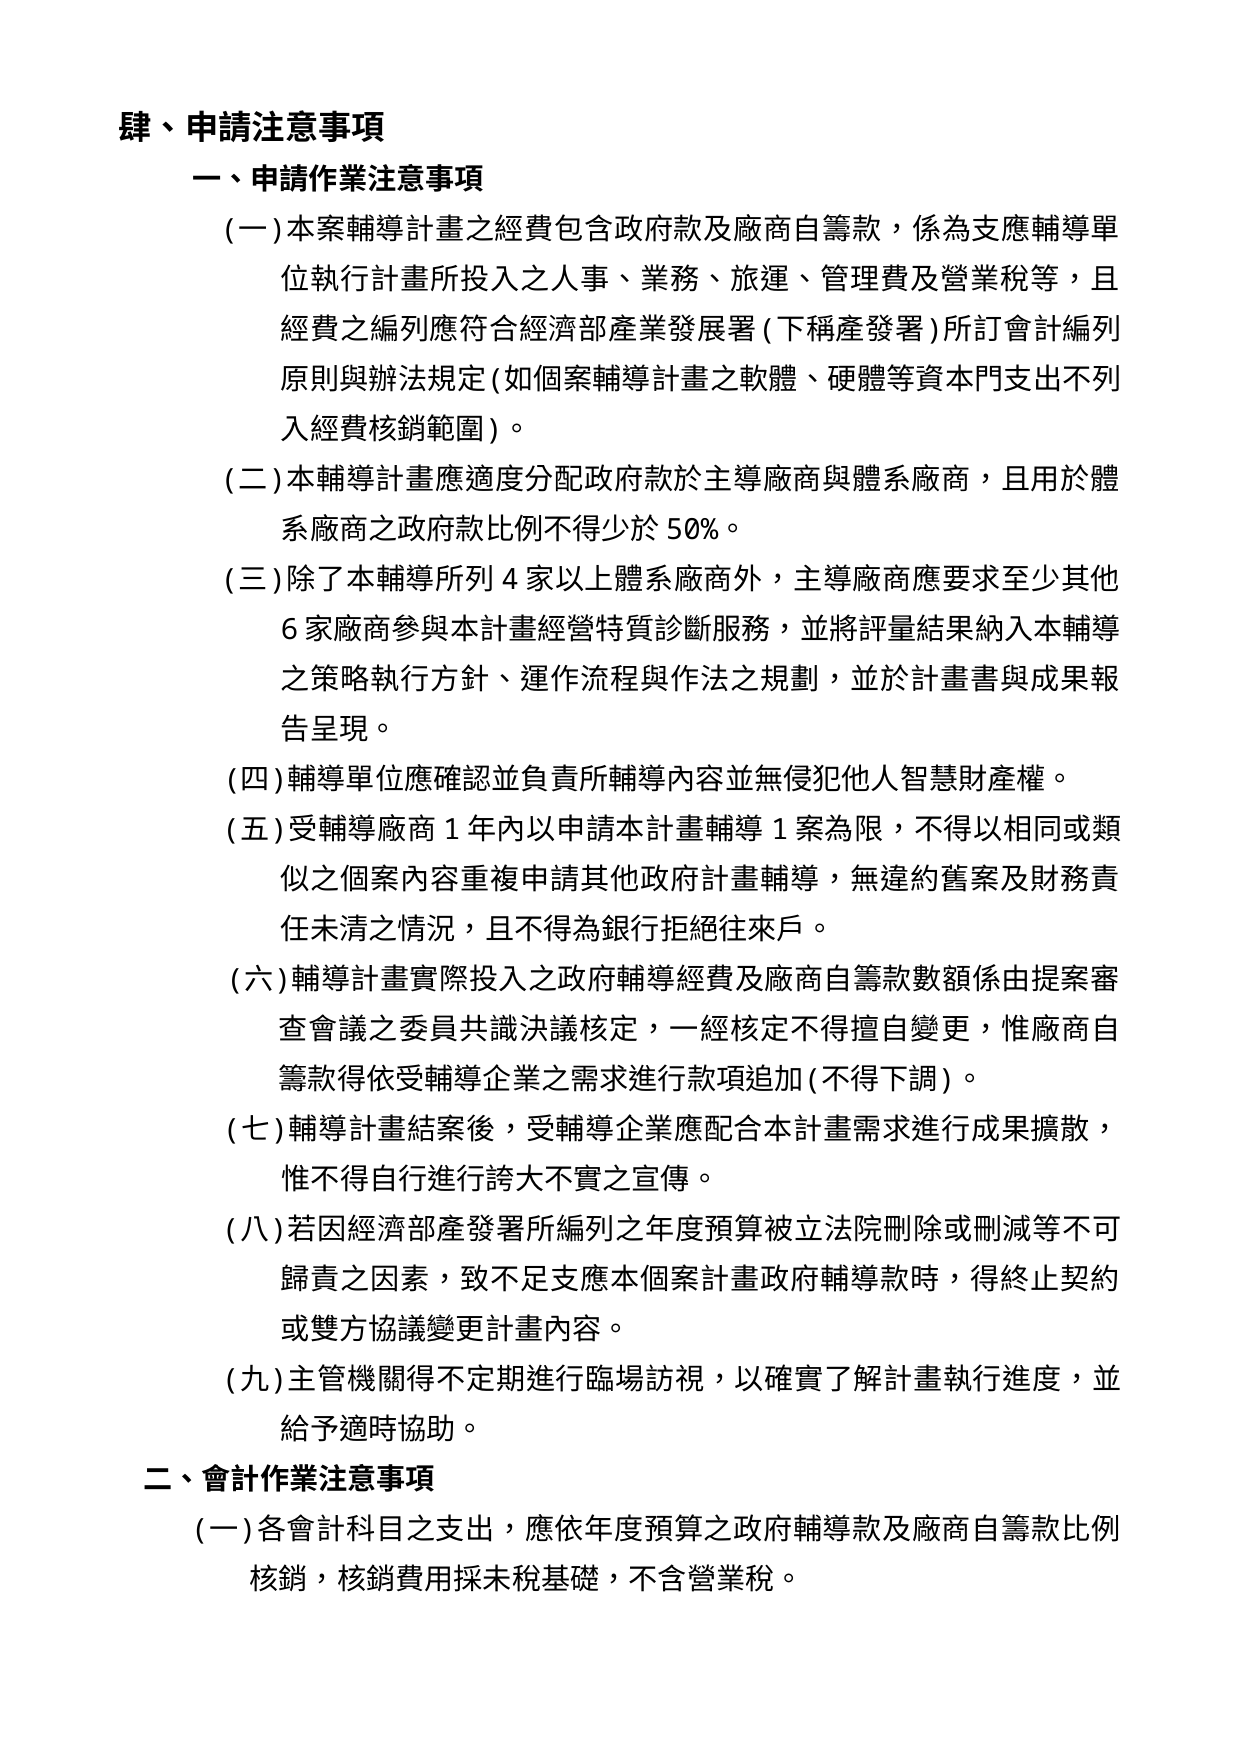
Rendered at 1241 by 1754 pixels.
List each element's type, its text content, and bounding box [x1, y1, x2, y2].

text (九)主管機關得不定期進行臨場訪視，以確實了解計畫執行進度，並給予適時協助。 [222, 1349, 1122, 1449]
text (六)輔導計畫實際投入之政府輔導經費及廠商自籌款數額係由提案審查會議之委員共識決議核定，一經核定不得擅自變更，惟廠商自籌款得依受輔導企業之需求進行款項追加(不得下調)。 [226, 949, 1122, 1099]
text (三)除了本輔導所列4家以上體系廠商外，主導廠商應要求至少其他6家廠商參與本計畫經營特質診斷服務，並將評量結果納入本輔導之策略執行方針、運作流程與作法之規劃，並於計畫書與成果報告呈現。 [220, 549, 1122, 749]
text (一)本案輔導計畫之經費包含政府款及廠商自籌款，係為支應輔導單位執行計畫所投入之人事、業務、旅運、管理費及營業稅等，且經費之編列應符合經濟部產業發展署(下稱產發署)所訂會計編列原則與辦法規定(如個案輔導計畫之軟體、硬體等資本門支出不列入經費核銷範圍)。 [220, 199, 1122, 449]
subtitle 一、申請作業注意事項 [192, 149, 1122, 199]
subtitle 二、會計作業注意事項 [143, 1449, 1122, 1499]
text (八)若因經濟部產發署所編列之年度預算被立法院刪除或刪減等不可歸責之因素，致不足支應本個案計畫政府輔導款時，得終止契約或雙方協議變更計畫內容。 [222, 1199, 1122, 1349]
text (七)輔導計畫結案後，受輔導企業應配合本計畫需求進行成果擴散，惟不得自行進行誇大不實之宣傳。 [223, 1099, 1122, 1199]
text (二)本輔導計畫應適度分配政府款於主導廠商與體系廠商，且用於體系廠商之政府款比例不得少於50%。 [220, 449, 1122, 549]
text (一)各會計科目之支出，應依年度預算之政府輔導款及廠商自籌款比例核銷，核銷費用採未稅基礎，不含營業稅。 [191, 1499, 1122, 1599]
text (四)輔導單位應確認並負責所輔導內容並無侵犯他人智慧財產權。 [223, 749, 1122, 799]
text (五)受輔導廠商1年內以申請本計畫輔導1案為限，不得以相同或類似之個案內容重複申請其他政府計畫輔導，無違約舊案及財務責任未清之情況，且不得為銀行拒絕往來戶。 [222, 799, 1122, 949]
subtitle 肆、申請注意事項 [118, 99, 1122, 149]
